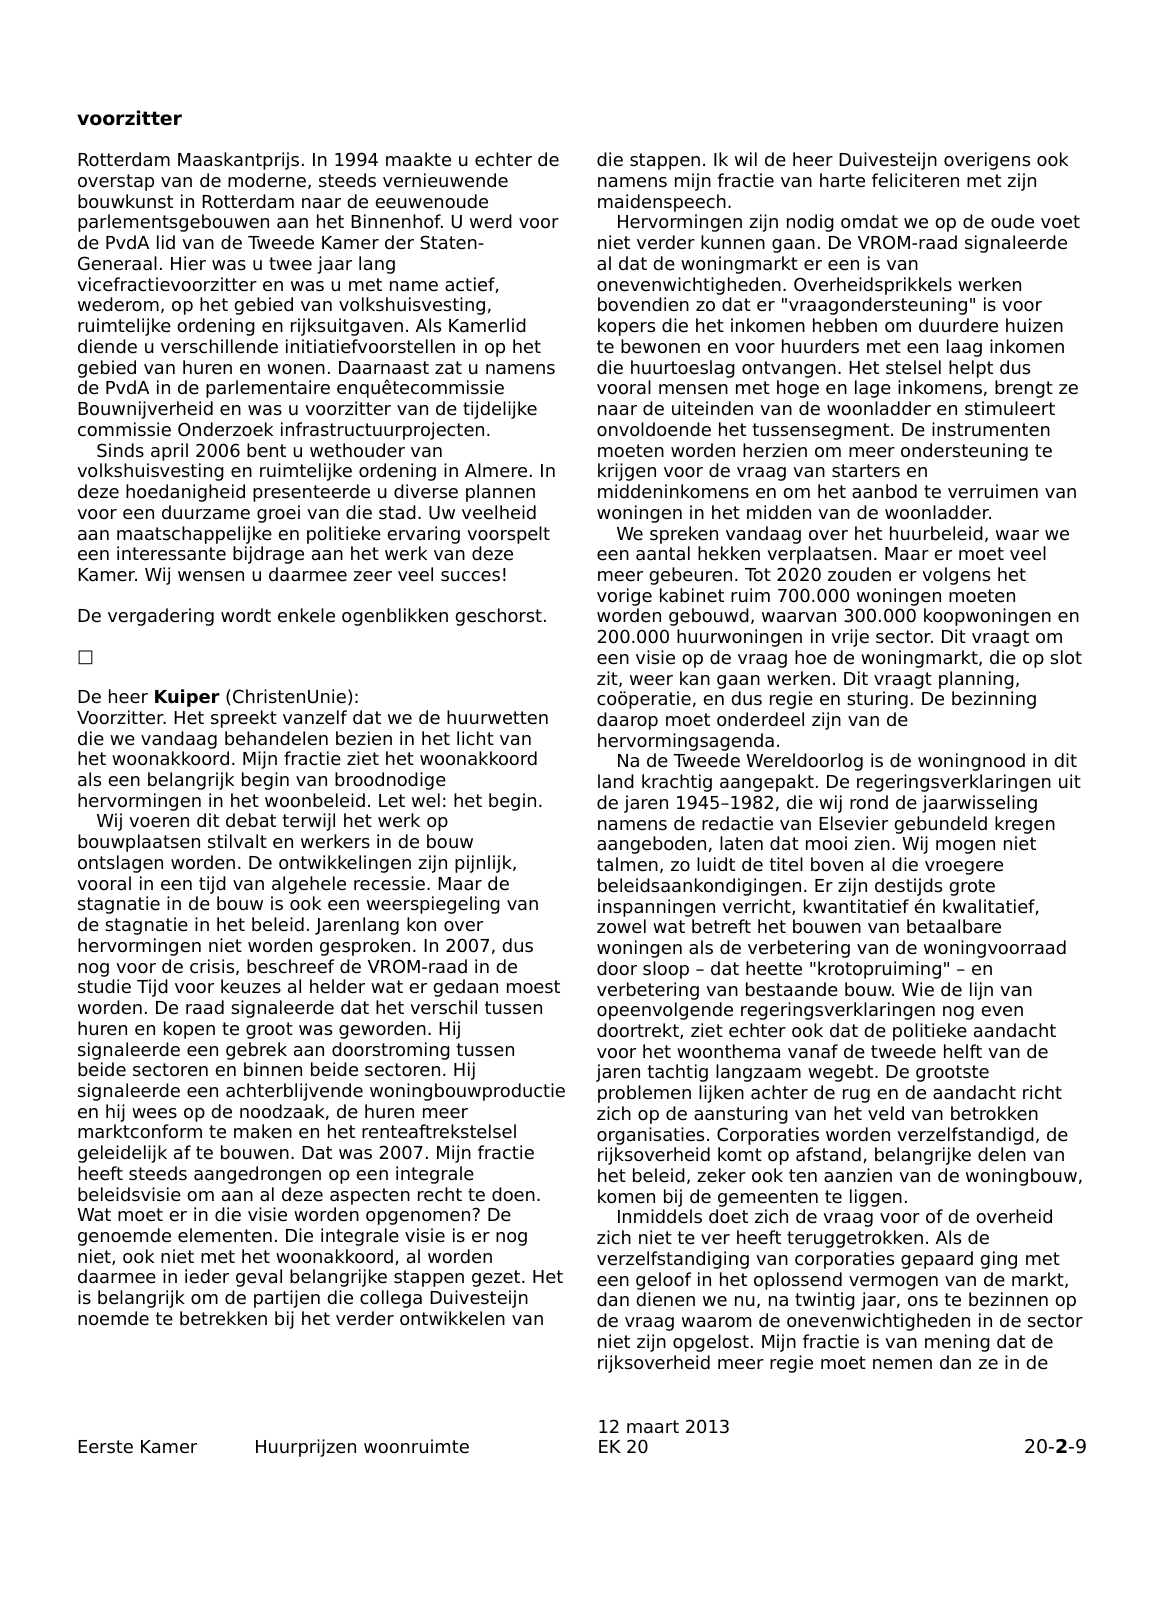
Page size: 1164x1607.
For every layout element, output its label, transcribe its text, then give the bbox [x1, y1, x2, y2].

text De vergadering wordt enkele ogenblikken geschorst. [77, 606, 567, 626]
text Sinds april 2006 bent u wethouder van volkshuisvesting en ruimtelijke ordening in Almere. In deze hoedanigheid presenteerde u diverse plannen voor een duurzame groei van die stad. Uw veelheid aan maatschappelijke en politieke ervaring voorspelt een interessante bijdrage aan het werk van deze Kamer. Wij wensen u daarmee zeer veel succes! [77, 440, 567, 586]
text We spreken vandaag over het huurbeleid, waar we een aantal hekken verplaatsen. Maar er moet veel meer gebeuren. Tot 2020 zouden er volgens het vorige kabinet ruim 700.000 woningen moeten worden gebouwd, waarvan 300.000 koopwoningen en 200.000 huurwoningen in vrije sector. Dit vraagt om een visie op de vraag hoe de woningmarkt, die op slot zit, weer kan gaan werken. Dit vraagt planning, coöperatie, en dus regie en sturing. De bezinning daarop moet onderdeel zijn van de hervormingsagenda. [596, 523, 1087, 751]
text Rotterdam Maaskantprijs. In 1994 maakte u echter de overstap van de moderne, steeds vernieuwende bouwkunst in Rotterdam naar de eeuwenoude parlementsgebouwen aan het Binnenhof. U werd voor de PvdA lid van de Tweede Kamer der Staten-Generaal. Hier was u twee jaar lang vicefractievoorzitter en was u met name actief, wederom, op het gebied van volkshuisvesting, ruimtelijke ordening en rijksuitgaven. Als Kamerlid diende u verschillende initiatiefvoorstellen in op het gebied van huren en wonen. Daarnaast zat u namens de PvdA in de parlementaire enquêtecommissie Bouwnijverheid en was u voorzitter van de tijdelijke commissie Onderzoek infrastructuurprojecten. [77, 150, 567, 440]
text Hervormingen zijn nodig omdat we op de oude voet niet verder kunnen gaan. De VROM-raad signaleerde al dat de woningmarkt er een is van onevenwichtigheden. Overheidsprikkels werken bovendien zo dat er "vraagondersteuning" is voor kopers die het inkomen hebben om duurdere huizen te bewonen en voor huurders met een laag inkomen die huurtoeslag ontvangen. Het stelsel helpt dus vooral mensen met hoge en lage inkomens, brengt ze naar de uiteinden van de woonladder en stimuleert onvoldoende het tussensegment. De instrumenten moeten worden herzien om meer ondersteuning te krijgen voor de vraag van starters en middeninkomens en om het aanbod te verruimen van woningen in het midden van de woonladder. [596, 212, 1087, 523]
text Inmiddels doet zich de vraag voor of de overheid zich niet te ver heeft teruggetrokken. Als de verzelfstandiging van corporaties gepaard ging met een geloof in het oplossend vermogen van de markt, dan dienen we nu, na twintig jaar, ons te bezinnen op de vraag waarom de onevenwichtigheden in de sector niet zijn opgelost. Mijn fractie is van mening dat de rijksoverheid meer regie moet nemen dan ze in de [596, 1207, 1087, 1373]
text □ [77, 646, 567, 667]
text De heer Kuiper (ChristenUnie): [77, 687, 567, 708]
text Wij voeren dit debat terwijl het werk op bouwplaatsen stilvalt en werkers in de bouw ontslagen worden. De ontwikkelingen zijn pijnlijk, vooral in een tijd van algehele recessie. Maar de stagnatie in de bouw is ook een weerspiegeling van de stagnatie in het beleid. Jarenlang kon over hervormingen niet worden gesproken. In 2007, dus nog voor de crisis, beschreef de VROM-raad in de studie Tijd voor keuzes al helder wat er gedaan moest worden. De raad signaleerde dat het verschil tussen huren en kopen te groot was geworden. Hij signaleerde een gebrek aan doorstroming tussen beide sectoren en binnen beide sectoren. Hij signaleerde een achterblijvende woningbouwproductie en hij wees op de noodzaak, de huren meer marktconform te maken en het renteaftrekstelsel geleidelijk af te bouwen. Dat was 2007. Mijn fractie heeft steeds aangedrongen op een integrale beleidsvisie om aan al deze aspecten recht te doen. Wat moet er in die visie worden opgenomen? De genoemde elementen. Die integrale visie is er nog niet, ook niet met het woonakkoord, al worden daarmee in ieder geval belangrijke stappen gezet. Het is belangrijk om de partijen die collega Duivesteijn noemde te betrekken bij het verder ontwikkelen van [77, 811, 567, 1329]
text Na de Tweede Wereldoorlog is de woningnood in dit land krachtig aangepakt. De regeringsverklaringen uit de jaren 1945–1982, die wij rond de jaarwisseling namens de redactie van Elsevier gebundeld kregen aangeboden, laten dat mooi zien. Wij mogen niet talmen, zo luidt de titel boven al die vroegere beleidsaankondigingen. Er zijn destijds grote inspanningen verricht, kwantitatief én kwalitatief, zowel wat betreft het bouwen van betaalbare woningen als de verbetering van de woningvoorraad door sloop – dat heette "krotopruiming" – en verbetering van bestaande bouw. Wie de lijn van opeenvolgende regeringsverklaringen nog even doortrekt, ziet echter ook dat de politieke aandacht voor het woonthema vanaf de tweede helft van de jaren tachtig langzaam wegebt. De grootste problemen lijken achter de rug en de aandacht richt zich op de aansturing van het veld van betrokken organisaties. Corporaties worden verzelfstandigd, de rijksoverheid komt op afstand, belangrijke delen van het beleid, zeker ook ten aanzien van de woningbouw, komen bij de gemeenten te liggen. [596, 751, 1087, 1207]
text Voorzitter. Het spreekt vanzelf dat we de huurwetten die we vandaag behandelen bezien in het licht van het woonakkoord. Mijn fractie ziet het woonakkoord als een belangrijk begin van broodnodige hervormingen in het woonbeleid. Let wel: het begin. [77, 708, 567, 811]
text die stappen. Ik wil de heer Duivesteijn overigens ook namens mijn fractie van harte feliciteren met zijn maidenspeech. [596, 150, 1087, 212]
